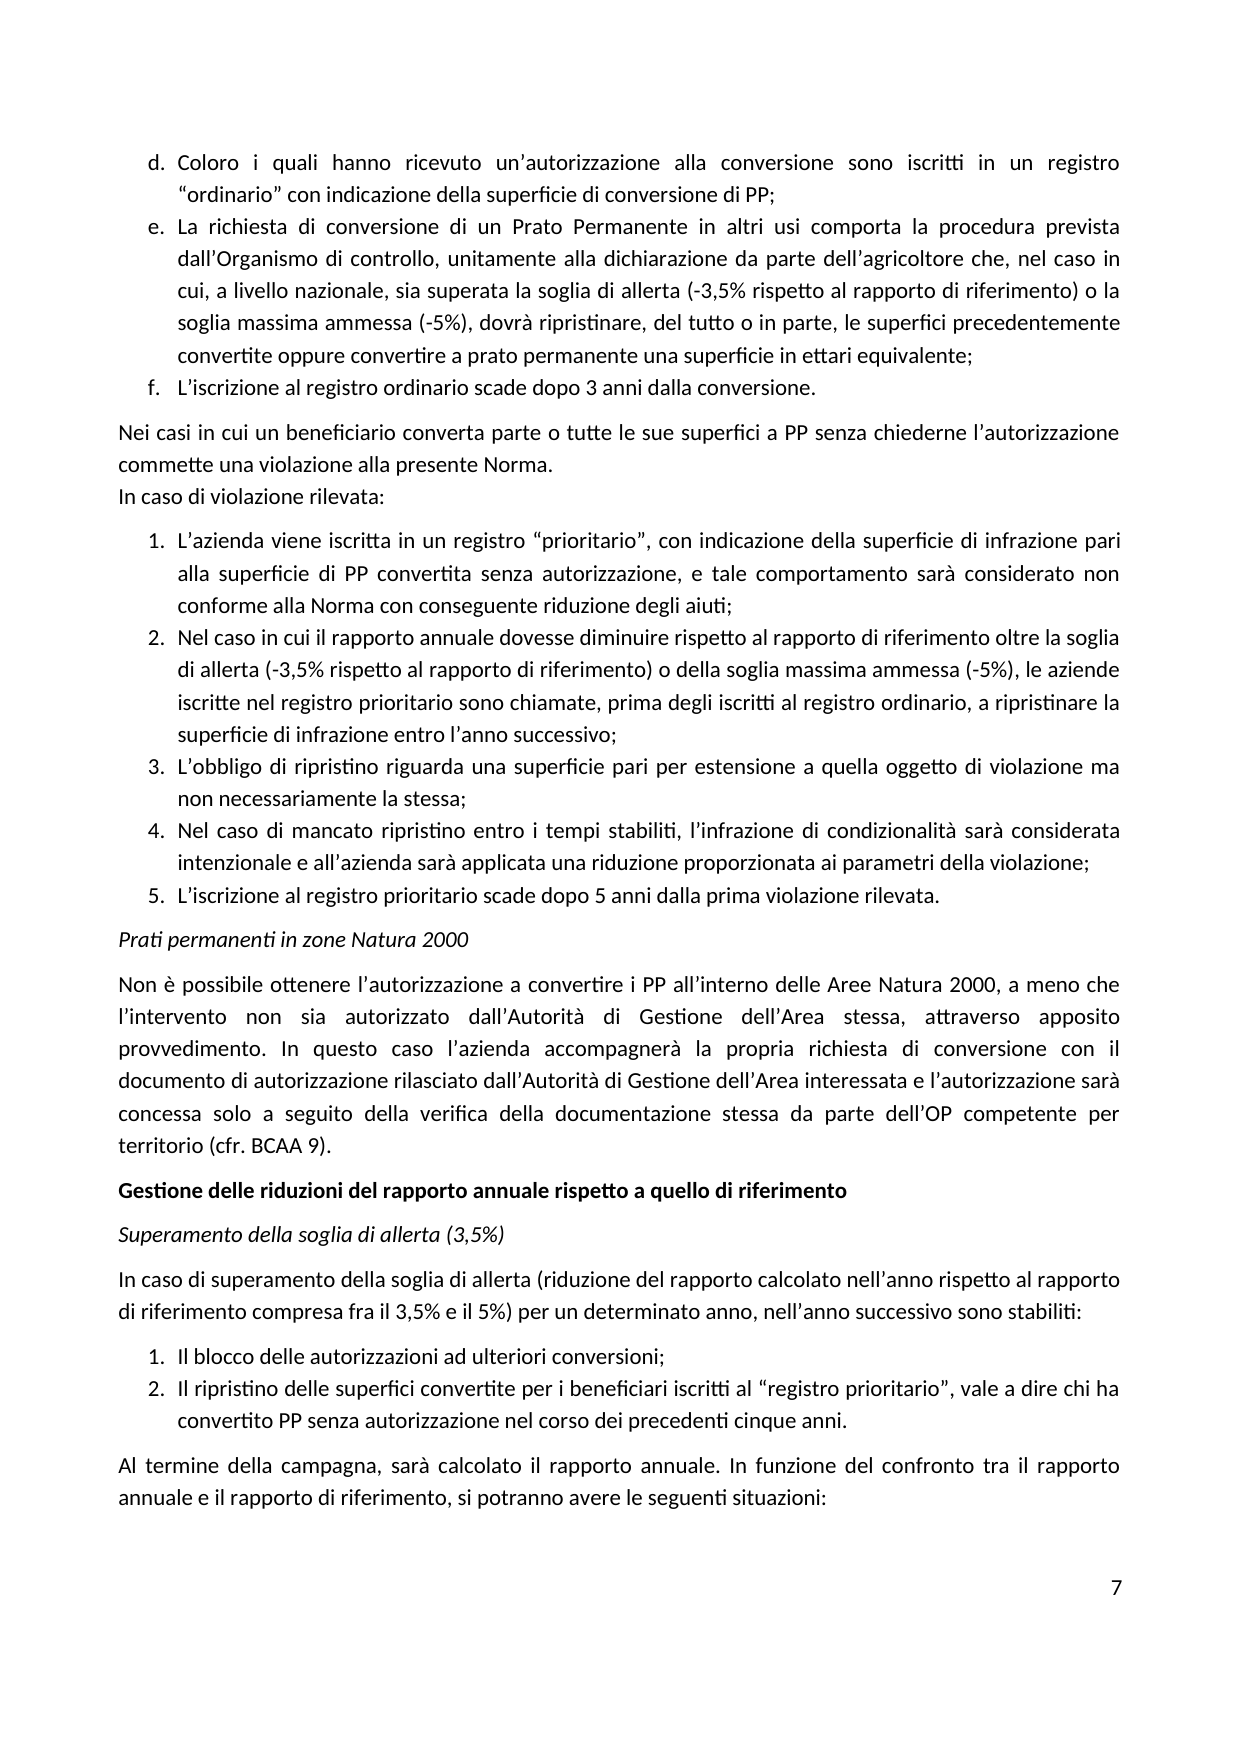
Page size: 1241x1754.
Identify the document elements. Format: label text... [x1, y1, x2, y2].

list Coloro i quali hanno ricevuto un’autorizzazione alla conversione sono iscritti in un registro “ordinario” con indicazione della superficie di conversione di PP; [148, 148, 1122, 208]
text Superamento della soglia di allerta (3,5%) [118, 1220, 1122, 1248]
list Il blocco delle autorizzazioni ad ulteriori conversioni; [148, 1342, 1122, 1370]
text Prati permanenti in zone Natura 2000 [118, 925, 1122, 953]
list Nel caso in cui il rapporto annuale dovesse diminuire rispetto al rapporto di riferimento oltre la soglia di allerta (-3,5% rispetto al rapporto di riferimento) o della soglia massima ammessa (-5%), le aziende iscritte nel registro prioritario sono chiamate, prima degli iscritti al registro ordinario, a ripristinare la superficie di infrazione entro l’anno successivo; [148, 623, 1122, 748]
list L’iscrizione al registro prioritario scade dopo 5 anni dalla prima violazione rilevata. [148, 881, 1122, 909]
list Nel caso di mancato ripristino entro i tempi stabiliti, l’infrazione di condizionalità sarà considerata intenzionale e all’azienda sarà applicata una riduzione proporzionata ai parametri della violazione; [148, 816, 1122, 877]
text Al termine della campagna, sarà calcolato il rapporto annuale. In funzione del confronto tra il rapporto annuale e il rapporto di riferimento, si potranno avere le seguenti situazioni: [118, 1451, 1122, 1511]
list Il ripristino delle superfici convertite per i beneficiari iscritti al “registro prioritario”, vale a dire chi ha convertito PP senza autorizzazione nel corso dei precedenti cinque anni. [148, 1374, 1122, 1434]
list La richiesta di conversione di un Prato Permanente in altri usi comporta la procedura prevista dall’Organismo di controllo, unitamente alla dichiarazione da parte dell’agricoltore che, nel caso in cui, a livello nazionale, sia superata la soglia di allerta (-3,5% rispetto al rapporto di riferimento) o la soglia massima ammessa (-5%), dovrà ripristinare, del tutto o in parte, le superfici precedentemente convertite oppure convertire a prato permanente una superficie in ettari equivalente; [148, 212, 1122, 369]
list L’iscrizione al registro ordinario scade dopo 3 anni dalla conversione. [148, 373, 1122, 401]
text Nei casi in cui un beneficiario converta parte o tutte le sue superfici a PP senza chiederne l’autorizzazione commette una violazione alla presente Norma. [118, 418, 1122, 478]
text Gestione delle riduzioni del rapporto annuale rispetto a quello di riferimento [118, 1176, 1122, 1204]
text In caso di superamento della soglia di allerta (riduzione del rapporto calcolato nell’anno rispetto al rapporto di riferimento compresa fra il 3,5% e il 5%) per un determinato anno, nell’anno successivo sono stabiliti: [118, 1265, 1122, 1325]
text In caso di violazione rilevata: [118, 482, 1122, 510]
text Non è possibile ottenere l’autorizzazione a convertire i PP all’interno delle Aree Natura 2000, a meno che l’intervento non sia autorizzato dall’Autorità di Gestione dell’Area stessa, attraverso apposito provvedimento. In questo caso l’azienda accompagnerà la propria richiesta di conversione con il documento di autorizzazione rilasciato dall’Autorità di Gestione dell’Area interessata e l’autorizzazione sarà concessa solo a seguito della verifica della documentazione stessa da parte dell’OP competente per territorio (cfr. BCAA 9). [118, 970, 1122, 1159]
list L’obbligo di ripristino riguarda una superficie pari per estensione a quella oggetto di violazione ma non necessariamente la stessa; [148, 752, 1122, 812]
list L’azienda viene iscritta in un registro “prioritario”, con indicazione della superficie di infrazione pari alla superficie di PP convertita senza autorizzazione, e tale comportamento sarà considerato non conforme alla Norma con conseguente riduzione degli aiuti; [148, 527, 1122, 619]
